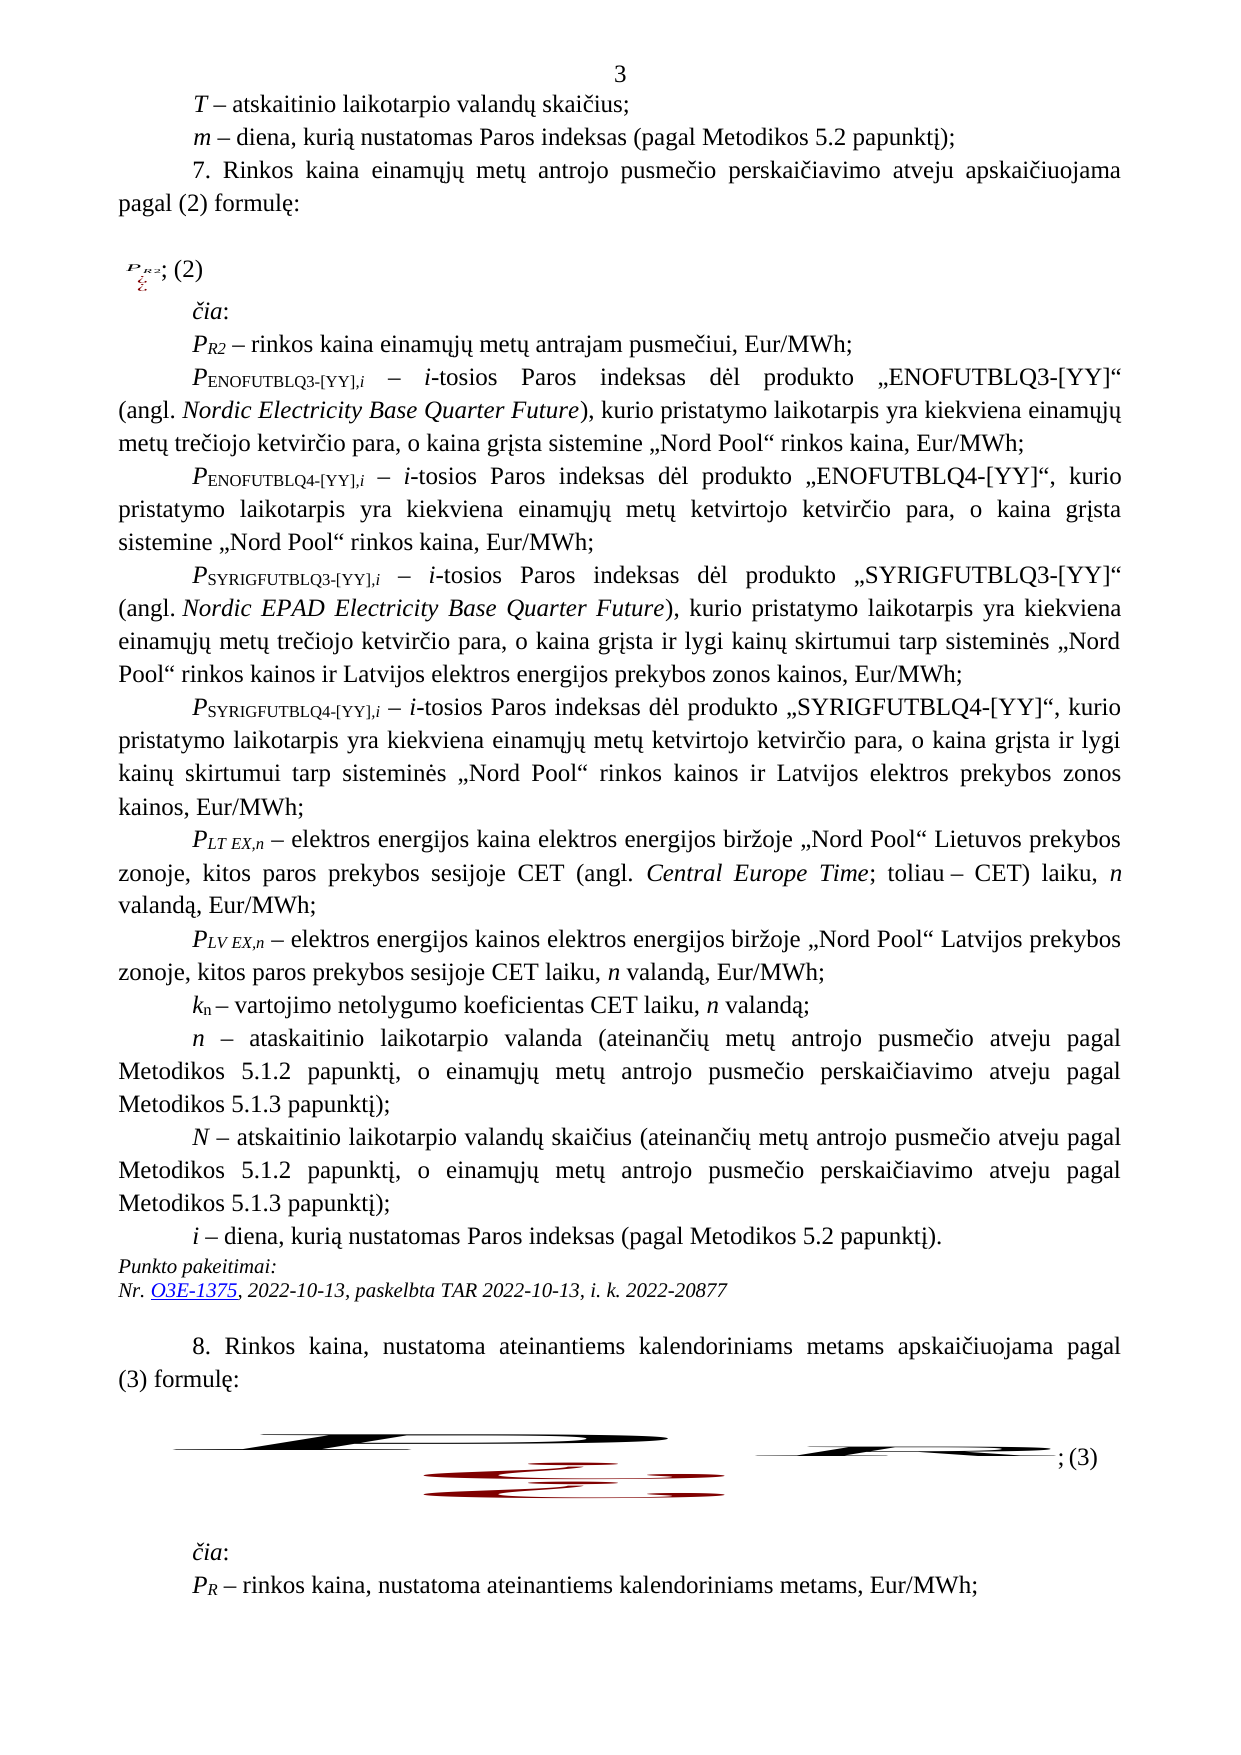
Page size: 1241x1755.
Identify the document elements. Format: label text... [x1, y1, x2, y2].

text Punkto pakeitimai: [118, 1254, 1122, 1278]
text m – diena, kurią nustatomas Paros indeksas (pagal Metodikos 5.2 papunktį); [118, 122, 1122, 150]
text PENOFUTBLQ3-[YY],i – i-tosios Paros indeksas dėl produkto „ENOFUTBLQ3-[YY]“ (angl. Nordic Electricity Base Quarter Future), kurio pristatymo laikotarpis yra kiekviena einamųjų metų trečiojo ketvirčio para, o kaina grįsta sistemine „Nord Pool“ rinkos kaina, Eur/MWh; [118, 362, 1122, 457]
text PR – rinkos kaina, nustatoma ateinantiems kalendoriniams metams, Eur/MWh; [118, 1570, 1122, 1599]
text kn – vartojimo netolygumo koeficientas CET laiku, n valandą; [118, 990, 1122, 1018]
text PSYRIGFUTBLQ3-[YY],i – i-tosios Paros indeksas dėl produkto „SYRIGFUTBLQ3-[YY]“ (angl. Nordic EPAD Electricity Base Quarter Future), kurio pristatymo laikotarpis yra kiekviena einamųjų metų trečiojo ketvirčio para, o kaina grįsta ir lygi kainų skirtumui tarp sisteminės „Nord Pool“ rinkos kainos ir Latvijos elektros energijos prekybos zonos kainos, Eur/MWh; [118, 560, 1122, 688]
text N – atskaitinio laikotarpio valandų skaičius (ateinančių metų antrojo pusmečio atveju pagal Metodikos 5.1.2 papunktį, o einamųjų metų antrojo pusmečio perskaičiavimo atveju pagal Metodikos 5.1.3 papunktį); [118, 1122, 1122, 1217]
text PENOFUTBLQ4-[YY],i – i-tosios Paros indeksas dėl produkto „ENOFUTBLQ4-[YY]“, kurio pristatymo laikotarpis yra kiekviena einamųjų metų ketvirtojo ketvirčio para, o kaina grįsta sistemine „Nord Pool“ rinkos kaina, Eur/MWh; [118, 461, 1122, 556]
text PR2 – rinkos kaina einamųjų metų antrajam pusmečiui, Eur/MWh; [118, 329, 1122, 358]
text čia: [118, 1537, 1122, 1566]
text Nr. O3E-1375, 2022-10-13, paskelbta TAR 2022-10-13, i. k. 2022-20877 [118, 1278, 1122, 1302]
text n – ataskaitinio laikotarpio valanda (ateinančių metų antrojo pusmečio atveju pagal Metodikos 5.1.2 papunktį, o einamųjų metų antrojo pusmečio perskaičiavimo atveju pagal Metodikos 5.1.3 papunktį); [118, 1023, 1122, 1117]
text 8. Rinkos kaina, nustatoma ateinantiems kalendoriniams metams apskaičiuojama pagal (3) formulę: [118, 1331, 1122, 1392]
text ; (3) [118, 1430, 1122, 1500]
text T – atskaitinio laikotarpio valandų skaičius; [118, 89, 1122, 117]
text 7. Rinkos kaina einamųjų metų antrojo pusmečio perskaičiavimo atveju apskaičiuojama pagal (2) formulę: [118, 155, 1122, 216]
text PLV EX,n – elektros energijos kainos elektros energijos biržoje „Nord Pool“ Latvijos prekybos zonoje, kitos paros prekybos sesijoje CET laiku, n valandą, Eur/MWh; [118, 924, 1122, 985]
text PSYRIGFUTBLQ4-[YY],i – i-tosios Paros indeksas dėl produkto „SYRIGFUTBLQ4-[YY]“, kurio pristatymo laikotarpis yra kiekviena einamųjų metų ketvirtojo ketvirčio para, o kaina grįsta ir lygi kainų skirtumui tarp sisteminės „Nord Pool“ rinkos kainos ir Latvijos elektros prekybos zonos kainos, Eur/MWh; [118, 692, 1122, 820]
text i – diena, kurią nustatomas Paros indeksas (pagal Metodikos 5.2 papunktį). [118, 1221, 1122, 1249]
text ; (2) [118, 254, 1122, 292]
text čia: [118, 296, 1122, 325]
text PLT EX,n – elektros energijos kaina elektros energijos biržoje „Nord Pool“ Lietuvos prekybos zonoje, kitos paros prekybos sesijoje CET (angl. Central Europe Time; toliau – CET) laiku, n valandą, Eur/MWh; [118, 824, 1122, 919]
